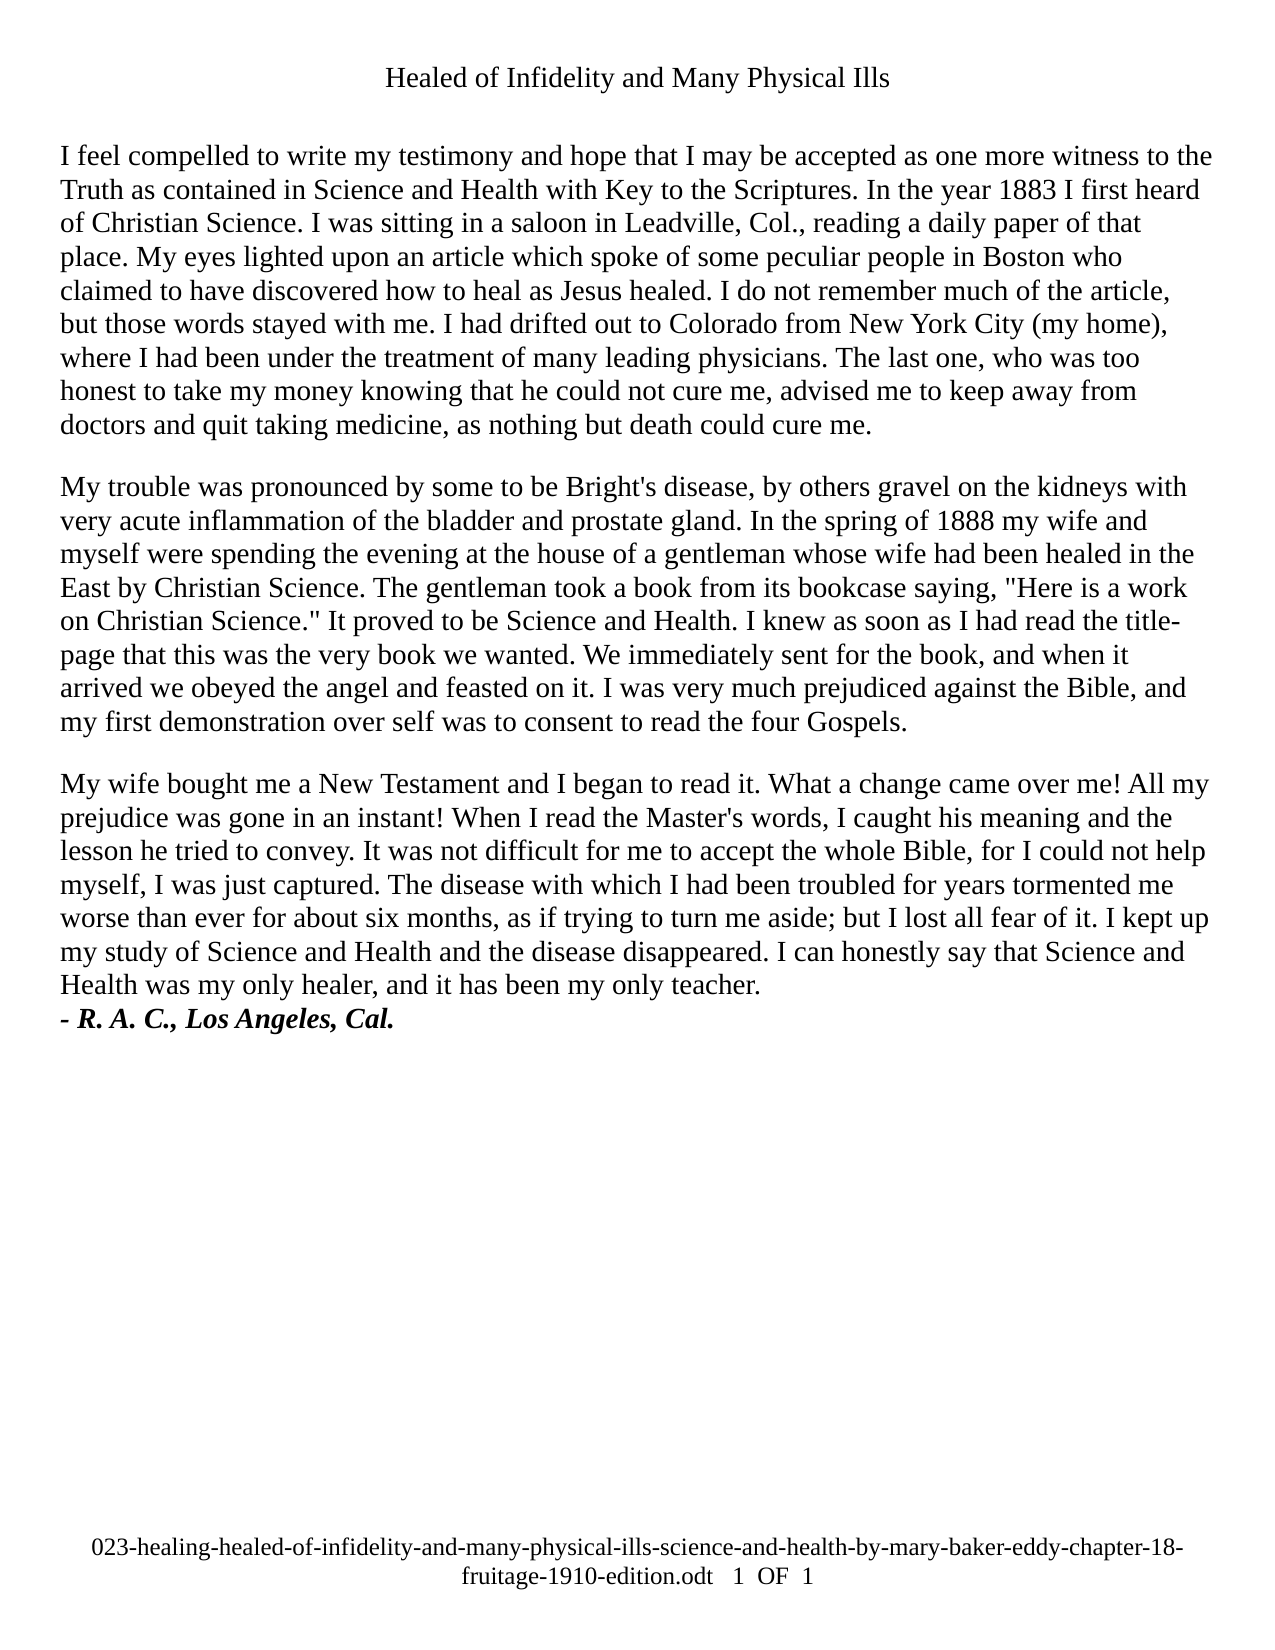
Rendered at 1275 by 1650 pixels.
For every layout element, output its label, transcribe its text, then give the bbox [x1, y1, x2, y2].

text Healed of Infidelity and Many Physical Ills [60, 60, 1215, 93]
text I feel compelled to write my testimony and hope that I may be accepted as one more witness to the Truth as contained in Science and Health with Key to the Scriptures. In the year 1883 I first heard of Christian Science. I was sitting in a saloon in Leadville, Col., reading a daily paper of that place. My eyes lighted upon an article which spoke of some peculiar people in Boston who claimed to have discovered how to heal as Jesus healed. I do not remember much of the article, but those words stayed with me. I had drifted out to Colorado from New York City (my home), where I had been under the treatment of many leading physicians. The last one, who was too honest to take my money knowing that he could not cure me, advised me to keep away from doctors and quit taking medicine, as nothing but death could cure me. My trouble was pronounced by some to be Bright's disease, by others gravel on the kidneys with very acute inflammation of the bladder and prostate gland. In the spring of 1888 my wife and myself were spending the evening at the house of a gentleman whose wife had been healed in the East by Christian Science. The gentleman took a book from its bookcase saying, "Here is a work on Christian Science." It proved to be Science and Health. I knew as soon as I had read the title-page that this was the very book we wanted. We immediately sent for the book, and when it arrived we obeyed the angel and feasted on it. I was very much prejudiced against the Bible, and my first demonstration over self was to consent to read the four Gospels. My wife bought me a New Testament and I began to read it. What a change came over me! All my prejudice was gone in an instant! When I read the Master's words, I caught his meaning and the lesson he tried to convey. It was not difficult for me to accept the whole Bible, for I could not help myself, I was just captured. The disease with which I had been troubled for years tormented me worse than ever for about six months, as if trying to turn me aside; but I lost all fear of it. I kept up my study of Science and Health and the disease disappeared. I can honestly say that Science and Health was my only healer, and it has been my only teacher. - R. A. C., Los Angeles, Cal. [60, 138, 1215, 1034]
